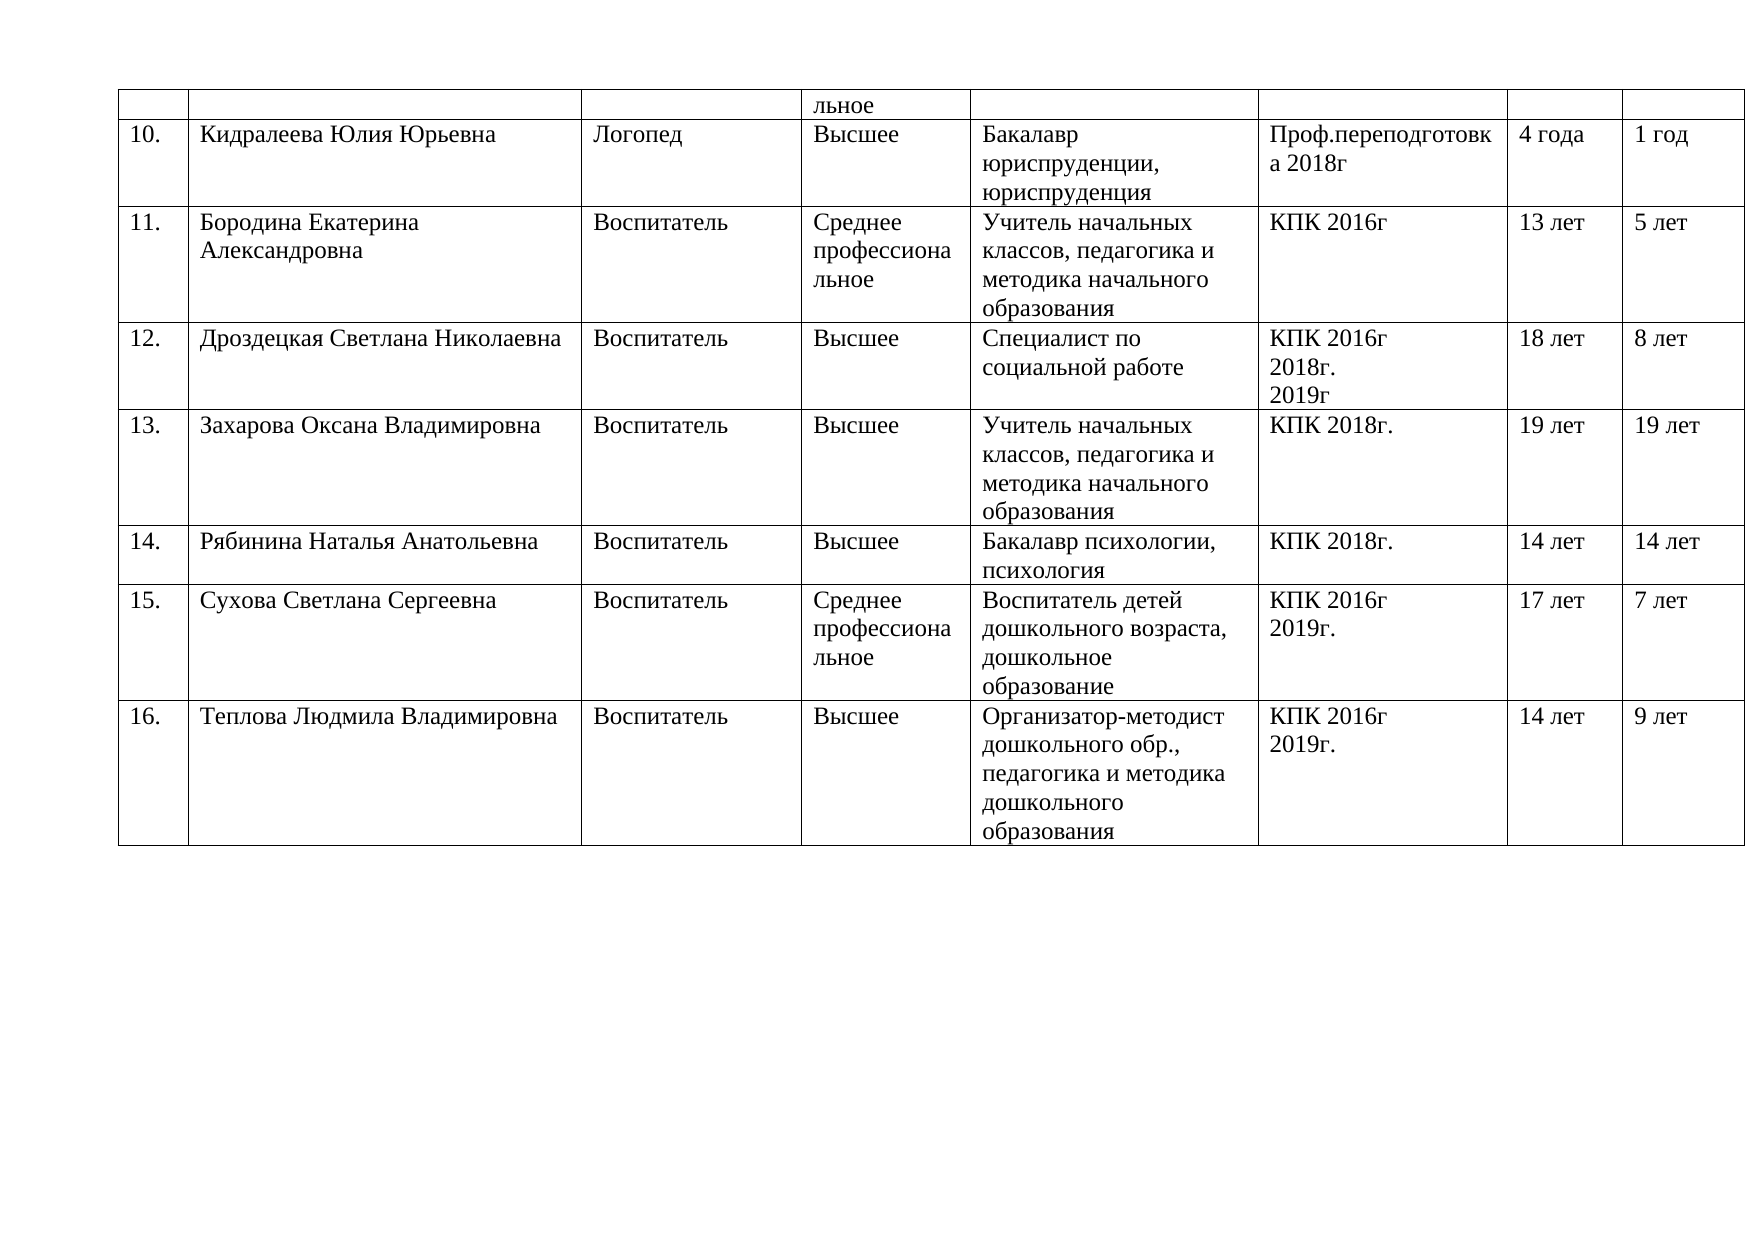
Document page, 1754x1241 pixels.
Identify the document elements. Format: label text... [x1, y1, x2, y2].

table_cell КПК 2018г. [1259, 410, 1507, 525]
table_cell 8 лет [1623, 323, 1744, 409]
table_cell [1623, 90, 1744, 118]
table_cell Среднее профессиональное [802, 207, 970, 322]
table_cell Воспитатель [582, 526, 801, 584]
table_cell 13 лет [1508, 207, 1622, 322]
table_cell Воспитатель детей дошкольного возраста, дошкольное образование [971, 585, 1258, 700]
table_cell Учитель начальных классов, педагогика и методика начального образования [971, 410, 1258, 525]
table_cell Теплова Людмила Владимировна [189, 701, 581, 844]
table_cell 4 года [1508, 120, 1622, 206]
table_cell 12. [119, 323, 188, 409]
table_cell Логопед [582, 120, 801, 206]
table_cell 1 год [1623, 120, 1744, 206]
table_cell 14 лет [1623, 526, 1744, 584]
table_cell 13. [119, 410, 188, 525]
table_cell КПК 2016г 2019г. [1259, 701, 1507, 844]
table_cell Сухова Светлана Сергеевна [189, 585, 581, 700]
table_cell 17 лет [1508, 585, 1622, 700]
table_cell 5 лет [1623, 207, 1744, 322]
table_cell 14 лет [1508, 701, 1622, 844]
table_cell Учитель начальных классов, педагогика и методика начального образования [971, 207, 1258, 322]
table_cell 7 лет [1623, 585, 1744, 700]
table_cell 9 лет [1623, 701, 1744, 844]
table_cell [1508, 90, 1622, 118]
table_cell Высшее [802, 323, 970, 409]
table_cell [1259, 90, 1507, 118]
table_cell льное [802, 90, 970, 118]
table_cell [971, 90, 1258, 118]
table_cell 15. [119, 585, 188, 700]
table_cell Высшее [802, 120, 970, 206]
table_cell Воспитатель [582, 701, 801, 844]
table_cell 14 лет [1508, 526, 1622, 584]
table_cell Организатор-методист дошкольного обр., педагогика и методика дошкольного образования [971, 701, 1258, 844]
table_cell [119, 90, 188, 118]
table_cell 11. [119, 207, 188, 322]
table_cell Среднее профессиональное [802, 585, 970, 700]
table_cell Проф.переподготовка 2018г [1259, 120, 1507, 206]
table_cell 19 лет [1508, 410, 1622, 525]
table_cell 16. [119, 701, 188, 844]
table_cell Воспитатель [582, 323, 801, 409]
table_cell Дроздецкая Светлана Николаевна [189, 323, 581, 409]
table_cell Кидралеева Юлия Юрьевна [189, 120, 581, 206]
table_cell Бакалавр психологии, психология [971, 526, 1258, 584]
table_cell Бакалавр юриспруденции, юриспруденция [971, 120, 1258, 206]
table_cell Воспитатель [582, 585, 801, 700]
table_cell [189, 90, 581, 118]
table_cell Рябинина Наталья Анатольевна [189, 526, 581, 584]
table_cell 19 лет [1623, 410, 1744, 525]
table_cell 10. [119, 120, 188, 206]
table_cell [582, 90, 801, 118]
table_cell 14. [119, 526, 188, 584]
table_cell КПК 2016г 2019г. [1259, 585, 1507, 700]
table_cell КПК 2016г [1259, 207, 1507, 322]
table_cell Воспитатель [582, 207, 801, 322]
table_cell 18 лет [1508, 323, 1622, 409]
table_cell Захарова Оксана Владимировна [189, 410, 581, 525]
table_cell Высшее [802, 526, 970, 584]
table_cell КПК 2016г 2018г. 2019г [1259, 323, 1507, 409]
table_cell Высшее [802, 410, 970, 525]
table_cell Воспитатель [582, 410, 801, 525]
table_cell Специалист по социальной работе [971, 323, 1258, 409]
table_cell Высшее [802, 701, 970, 844]
table_cell Бородина Екатерина Александровна [189, 207, 581, 322]
table_cell КПК 2018г. [1259, 526, 1507, 584]
